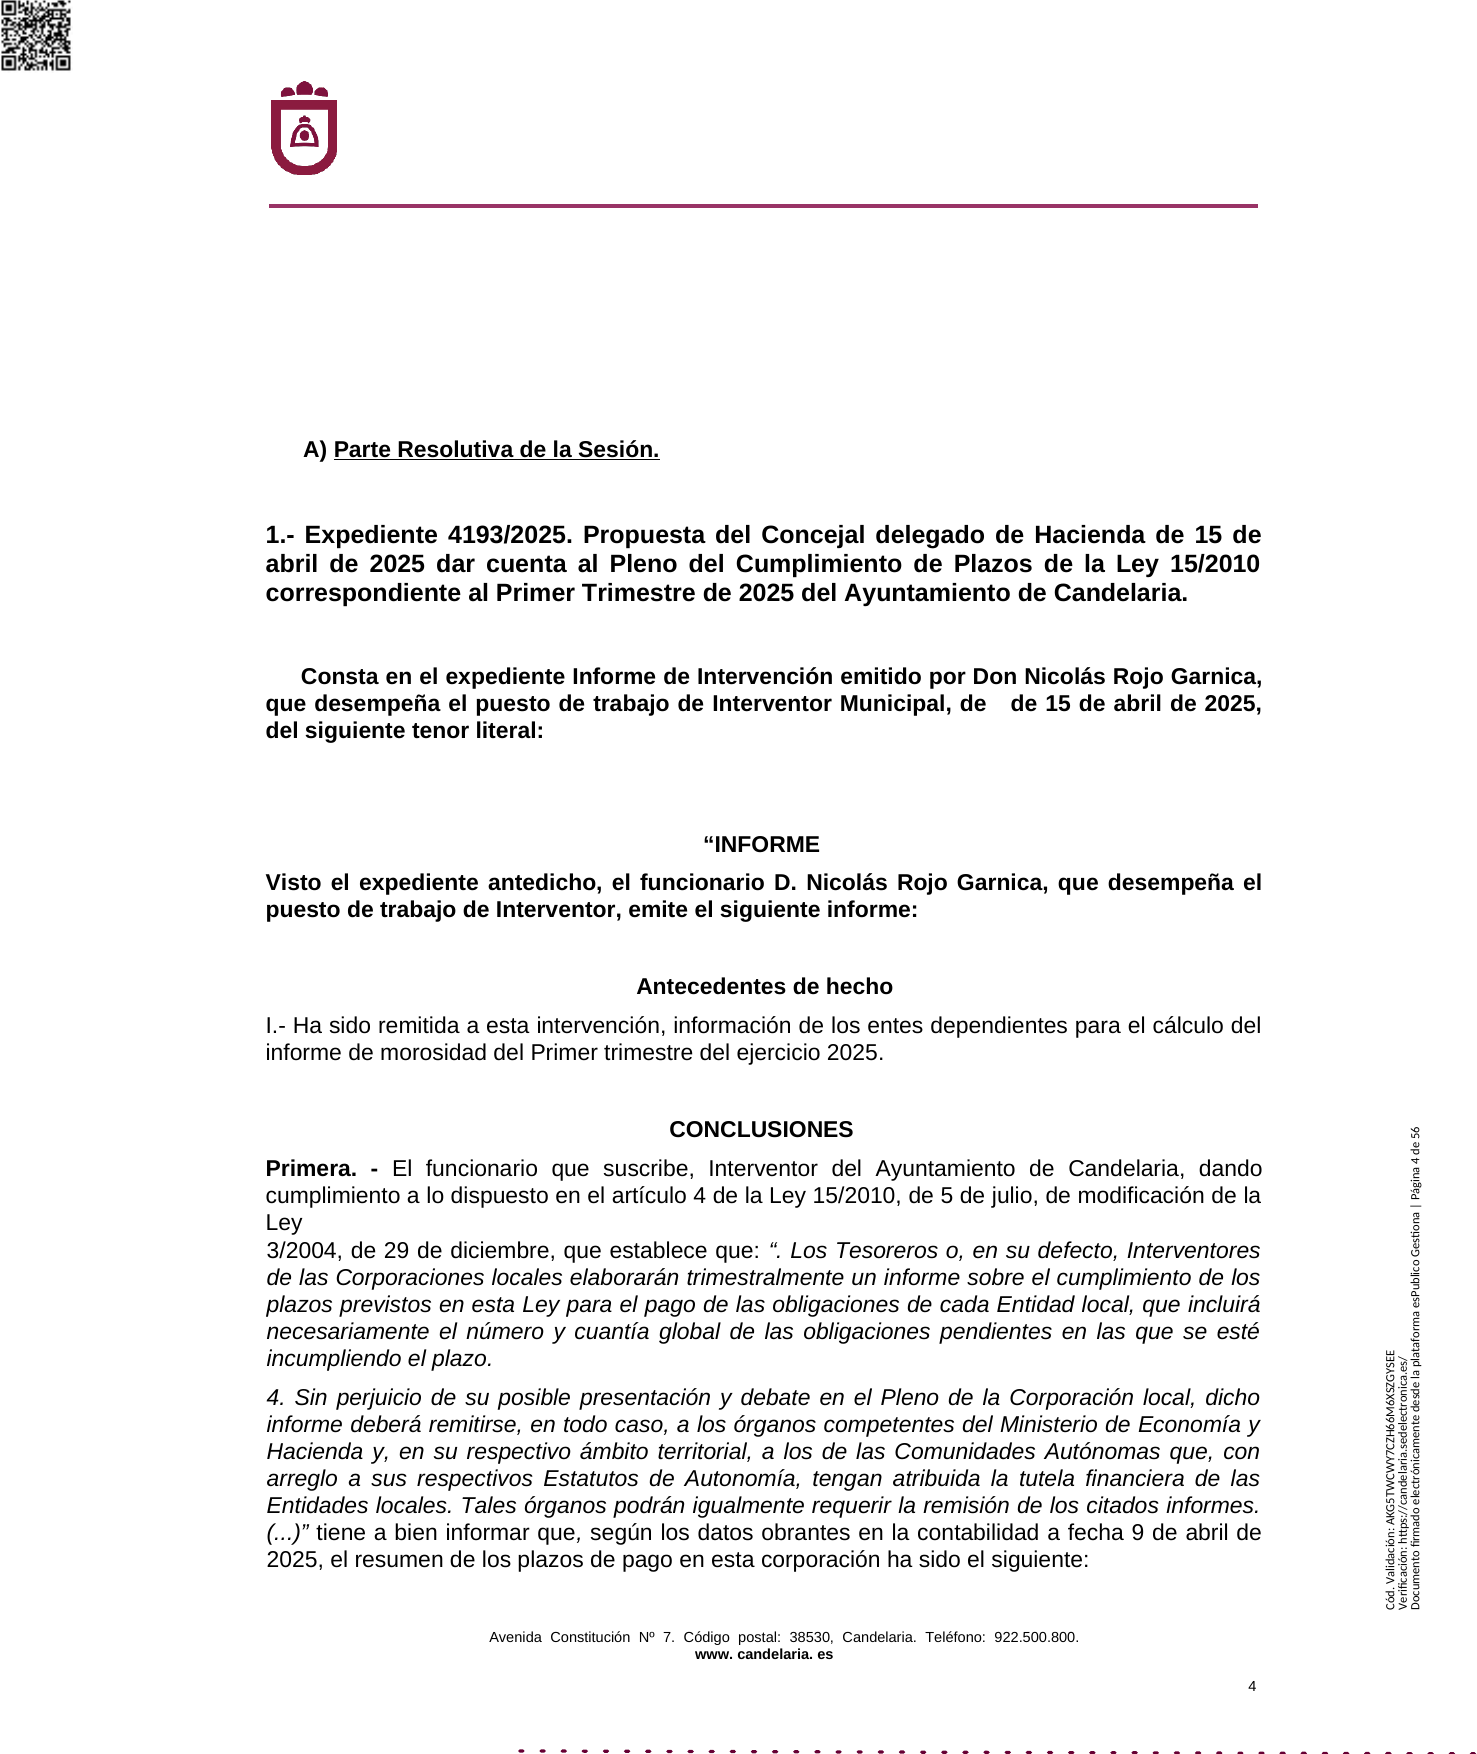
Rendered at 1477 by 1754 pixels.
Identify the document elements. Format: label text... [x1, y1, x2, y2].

text Primera. - El funcionario que suscribe, Interventor del Ayuntamiento de Candelaria, dando cumplimiento a lo dispuesto en el artículo 4 de la Ley 15/2010, de 5 de julio, de modificación de la Ley [265, 1155, 1263, 1235]
text Visto el expediente antedicho, el funcionario D. Nicolás Rojo Garnica, que desempeña el puesto de trabajo de Interventor, emite el siguiente informe: [265, 869, 1263, 923]
subtitle Antecedentes de hecho [265, 973, 1264, 999]
text 4. Sin perjuicio de su posible presentación y debate en el Pleno de la Corporación local, dicho informe deberá remitirse, en todo caso, a los órganos competentes del Ministerio de Economía y Hacienda y, en su respectivo ámbito territorial, a los de las Comunidades Autónomas que, con arreglo a sus respectivos Estatutos de Autonomía, tengan atribuida la tutela financiera de las Entidades locales. Tales órganos podrán igualmente requerir la remisión de los citados informes. (...)” tiene a bien informar que, según los datos obrantes en la contabilidad a fecha 9 de abril de 2025, el resumen de los plazos de pago en esta corporación ha sido el siguiente: [266, 1383, 1263, 1572]
text I.- Ha sido remitida a esta intervención, información de los entes dependientes para el cálculo del informe de morosidad del Primer trimestre del ejercicio 2025. [265, 1012, 1263, 1065]
subtitle “INFORME [265, 831, 1264, 857]
text 3/2004, de 29 de diciembre, que establece que: “. Los Tesoreros o, en su defecto, Interventores de las Corporaciones locales elaborarán trimestralmente un informe sobre el cumplimiento de los plazos previstos en esta Ley para el pago de las obligaciones de cada Entidad local, que incluirá necesariamente el número y cuantía global de las obligaciones pendientes en las que se esté incumpliendo el plazo. [266, 1237, 1263, 1371]
text 1.- Expediente 4193/2025. Propuesta del Concejal delegado de Hacienda de 15 de abril de 2025 dar cuenta al Pleno del Cumplimiento de Plazos de la Ley 15/2010 correspondiente al Primer Trimestre de 2025 del Ayuntamiento de Candelaria. [265, 520, 1263, 606]
text Consta en el expediente Informe de Intervención emitido por Don Nicolás Rojo Garnica, que desempeña el puesto de trabajo de Interventor Municipal, de de 15 de abril de 2025, del siguiente tenor literal: [265, 663, 1263, 743]
text A) Parte Resolutiva de la Sesión. [303, 436, 1269, 462]
subtitle CONCLUSIONES [265, 1116, 1264, 1142]
